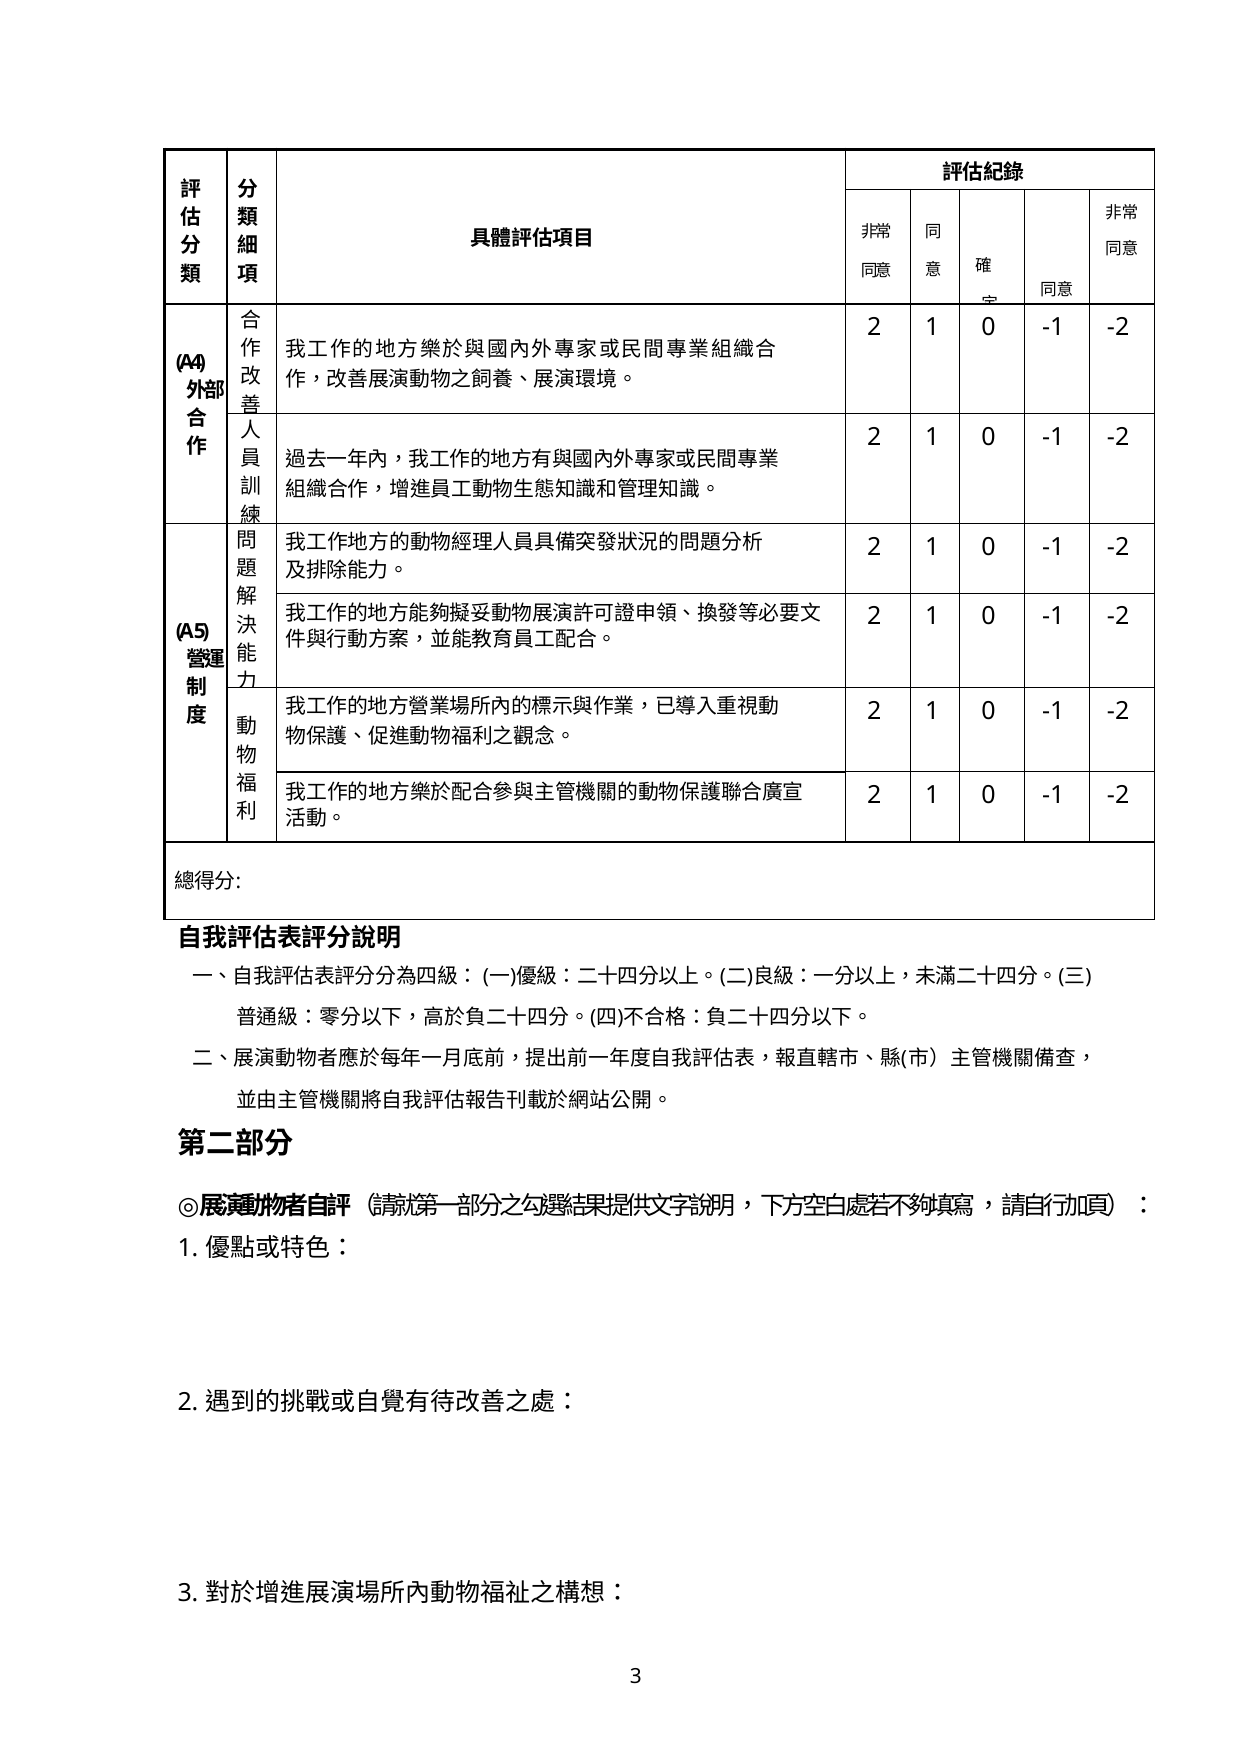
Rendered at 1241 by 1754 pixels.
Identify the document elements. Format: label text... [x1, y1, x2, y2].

table_cell 我工作的地方營業場所內的標示與作業，已導入重視動 物保護、促進動物福利之觀念。 [277, 688, 845, 771]
table_cell 2 [846, 524, 910, 592]
table_cell 我工作的地方能夠擬妥動物展演許可證申領、換發等必要文件與行動方案，並能教育員工配合。 [277, 594, 845, 687]
table_header 評估紀錄 [846, 151, 1154, 189]
text 3 [629, 1661, 1240, 1689]
table_cell 總得分: [166, 843, 1154, 919]
table_cell -2 [1090, 414, 1154, 523]
table_cell -1 [1025, 524, 1089, 592]
table_header 具體評估項目 [277, 151, 845, 303]
table_cell -2 [1090, 772, 1154, 841]
table_cell -2 [1090, 305, 1154, 413]
table_cell 2 [846, 688, 910, 771]
table_cell 0 [960, 524, 1024, 592]
table_cell 同 意 [911, 190, 959, 303]
text 3. 對於增進展演場所內動物福祉之構想： [177, 1573, 1240, 1609]
table_cell 0 [960, 772, 1024, 841]
table_cell 過去一年內，我工作的地方有與國內外專家或民間專業 組織合作，增進員工動物生態知識和管理知識。 [277, 414, 845, 523]
table_cell 0 [960, 305, 1024, 413]
table_cell 2 [846, 594, 910, 687]
table_cell 確 定 [960, 190, 1024, 303]
table_cell 0 [960, 414, 1024, 523]
table_cell 我工作的地方樂於與國內外專家或民間專業組織合 作，改善展演動物之飼養、展演環境。 [277, 305, 845, 413]
table_cell 非常同意 [846, 190, 910, 303]
table_cell 非常 同意 [1090, 190, 1154, 303]
text 2. 遇到的挑戰或自覺有待改善之處： [177, 1381, 1240, 1418]
table_cell 問題解決能力 [228, 524, 276, 687]
table_cell 合作改善 [228, 305, 276, 413]
table_cell (A5) 營運制度 [166, 524, 226, 841]
table_cell 1 [911, 524, 959, 592]
table_header 評估分類 [166, 151, 226, 303]
table_cell 2 [846, 414, 910, 523]
text ◎展演動物者自評（請就第一部分之勾選結果提供文字說明，下方空白處若不夠填寫，請自行加頁）： [177, 1186, 1240, 1222]
table_cell -1 [1025, 305, 1089, 413]
text 並由主管機關將自我評估報告刊載於網站公開。第二部分 [177, 1083, 673, 1162]
table_cell 動物福利 [228, 688, 276, 841]
table_cell (A4) 外部合作 [166, 305, 226, 523]
table_cell 我工作地方的動物經理人員具備突發狀況的問題分析 及排除能力。 [277, 524, 845, 592]
text 1. 優點或特色： [177, 1228, 1240, 1264]
table_cell 1 [911, 594, 959, 687]
table_cell 0 [960, 688, 1024, 771]
table_cell 1 [911, 305, 959, 413]
table_cell 1 [911, 688, 959, 771]
table_header 分類細項 [228, 151, 276, 303]
table_cell 我工作的地方樂於配合參與主管機關的動物保護聯合廣宣活動。 [277, 773, 845, 841]
text 二、展演動物者應於每年一月底前，提出前一年度自我評估表，報直轄市、縣(市）主管機關備查， [192, 1041, 1240, 1071]
text 自我評估表評分說明 [177, 919, 1240, 954]
table_cell 1 [911, 772, 959, 841]
table_cell 人員訓練 [228, 414, 276, 523]
table_cell -1 [1025, 688, 1089, 771]
table_cell 同意 [1025, 190, 1089, 303]
table_cell -2 [1090, 594, 1154, 687]
table_cell -1 [1025, 414, 1089, 523]
table_cell -2 [1090, 524, 1154, 592]
table_cell -1 [1025, 772, 1089, 841]
text 普通級：零分以下，高於負二十四分。(四)不合格：負二十四分以下。 [236, 1000, 1240, 1030]
text 一、自我評估表評分分為四級： (一)優級：二十四分以上。(二)良級：一分以上，未滿二十四分。(三) [192, 959, 1240, 990]
table_cell 0 [960, 594, 1024, 687]
table_cell 1 [911, 414, 959, 523]
table_cell -2 [1090, 688, 1154, 771]
table_cell 2 [846, 772, 910, 841]
table_cell 2 [846, 305, 910, 413]
table_cell -1 [1025, 594, 1089, 687]
